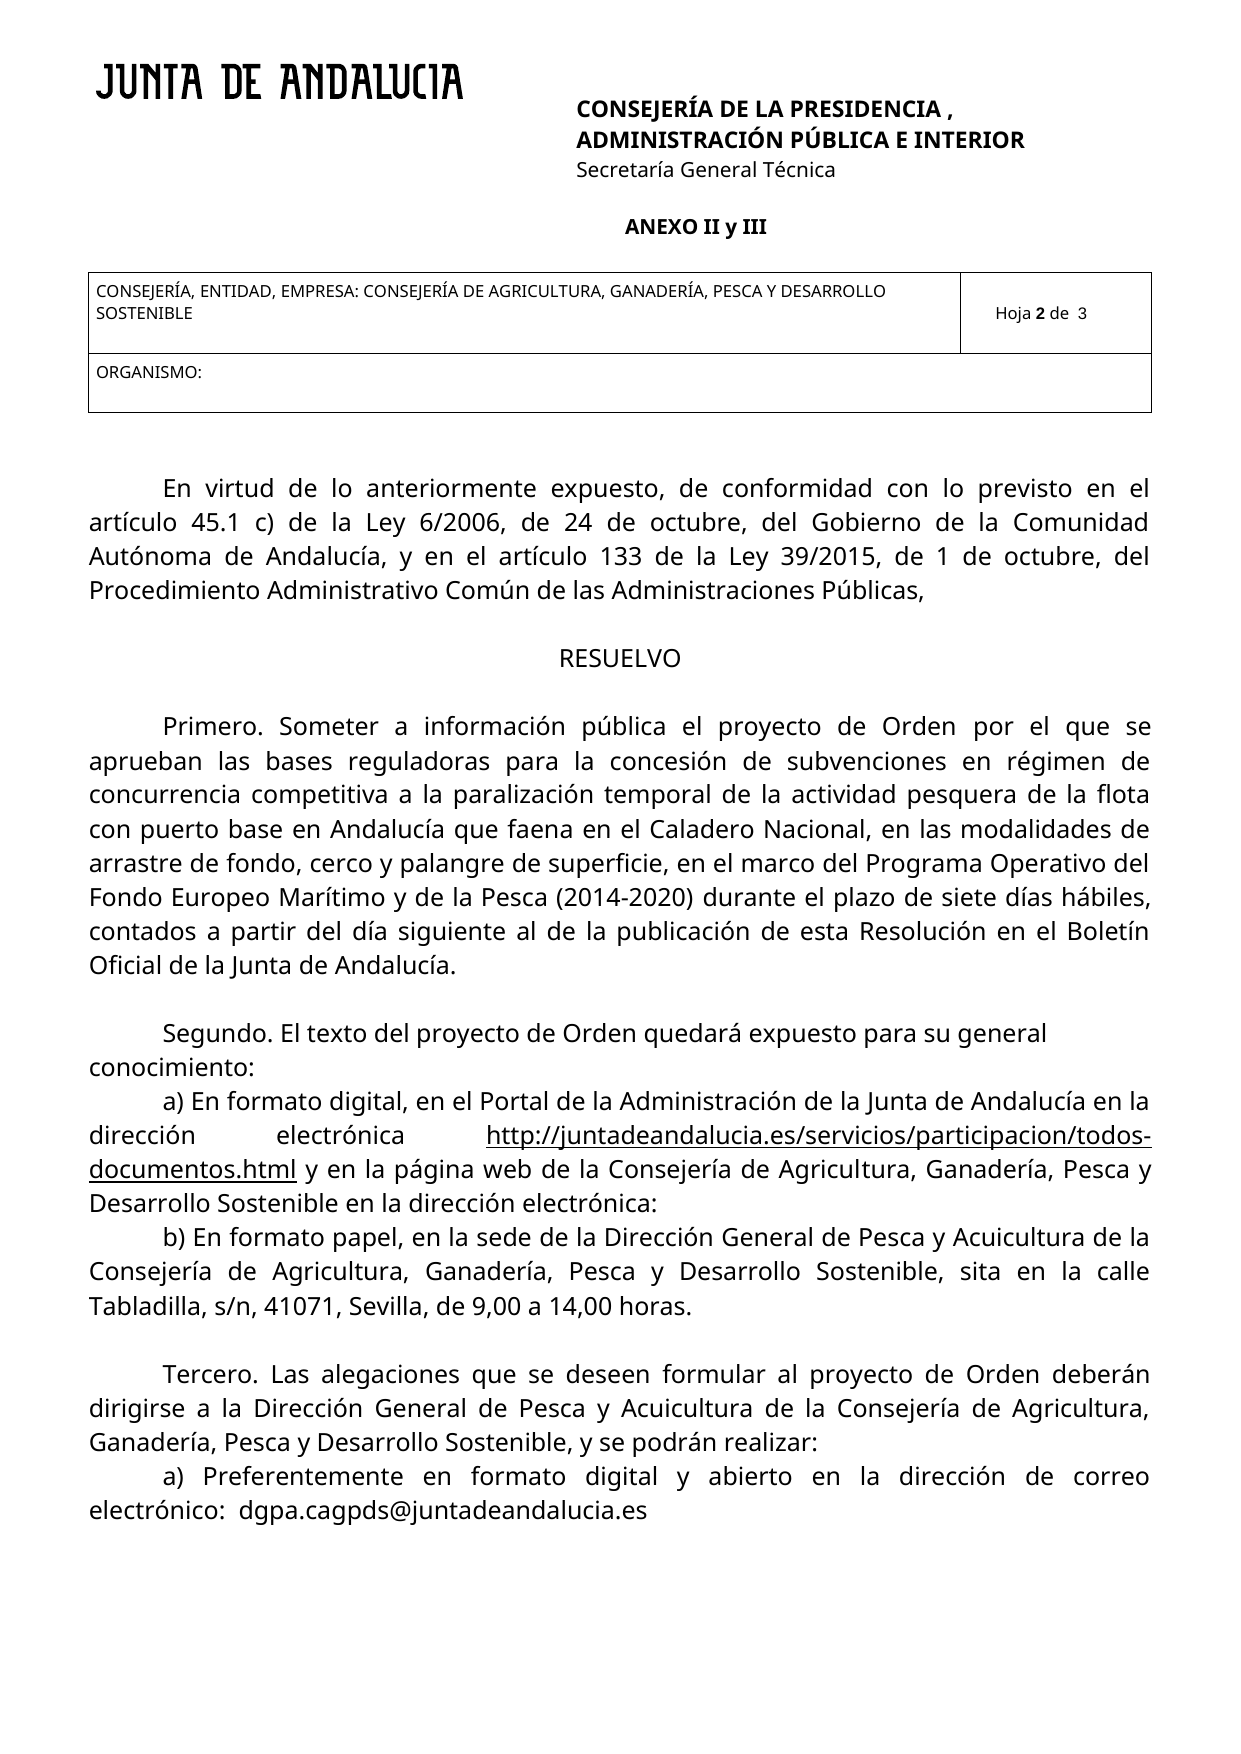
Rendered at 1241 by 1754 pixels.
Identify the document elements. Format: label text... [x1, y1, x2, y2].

text RESUELVO [88, 641, 1152, 675]
text Primero. Someter a información pública el proyecto de Orden por el que se aprueban las bases reguladoras para la concesión de subvenciones en régimen de concurrencia competitiva a la paralización temporal de la actividad pesquera de la flota con puerto base en Andalucía que faena en el Caladero Nacional, en las modalidades de arrastre de fondo, cerco y palangre de superficie, en el marco del Programa Operativo del Fondo Europeo Marítimo y de la Pesca (2014-2020) durante el plazo de siete días hábiles, contados a partir del día siguiente al de la publicación de esta Resolución en el Boletín Oficial de la Junta de Andalucía. [88, 709, 1152, 982]
text Tercero. Las alegaciones que se deseen formular al proyecto de Orden deberán dirigirse a la Dirección General de Pesca y Acuicultura de la Consejería de Agricultura, Ganadería, Pesca y Desarrollo Sostenible, y se podrán realizar: [88, 1356, 1152, 1458]
text a) Preferentemente en formato digital y abierto en la dirección de correo electrónico: dgpa.cagpds@juntadeandalucia.es [88, 1458, 1152, 1527]
text b) En formato papel, en la sede de la Dirección General de Pesca y Acuicultura de la Consejería de Agricultura, Ganadería, Pesca y Desarrollo Sostenible, sita en la calle Tabladilla, s/n, 41071, Sevilla, de 9,00 a 14,00 horas. [88, 1220, 1152, 1322]
text Segundo. El texto del proyecto de Orden quedará expuesto para su general conocimiento: [88, 1016, 1152, 1084]
text a) En formato digital, en el Portal de la Administración de la Junta de Andalucía en la dirección electrónica http://juntadeandalucia.es/servicios/participacion/todos-documentos.html y en la página web de la Consejería de Agricultura, Ganadería, Pesca y Desarrollo Sostenible en la dirección electrónica: [88, 1084, 1152, 1220]
text En virtud de lo anteriormente expuesto, de conformidad con lo previsto en el artículo 45.1 c) de la Ley 6/2006, de 24 de octubre, del Gobierno de la Comunidad Autónoma de Andalucía, y en el artículo 133 de la Ley 39/2015, de 1 de octubre, del Procedimiento Administrativo Común de las Administraciones Públicas, [88, 471, 1152, 607]
